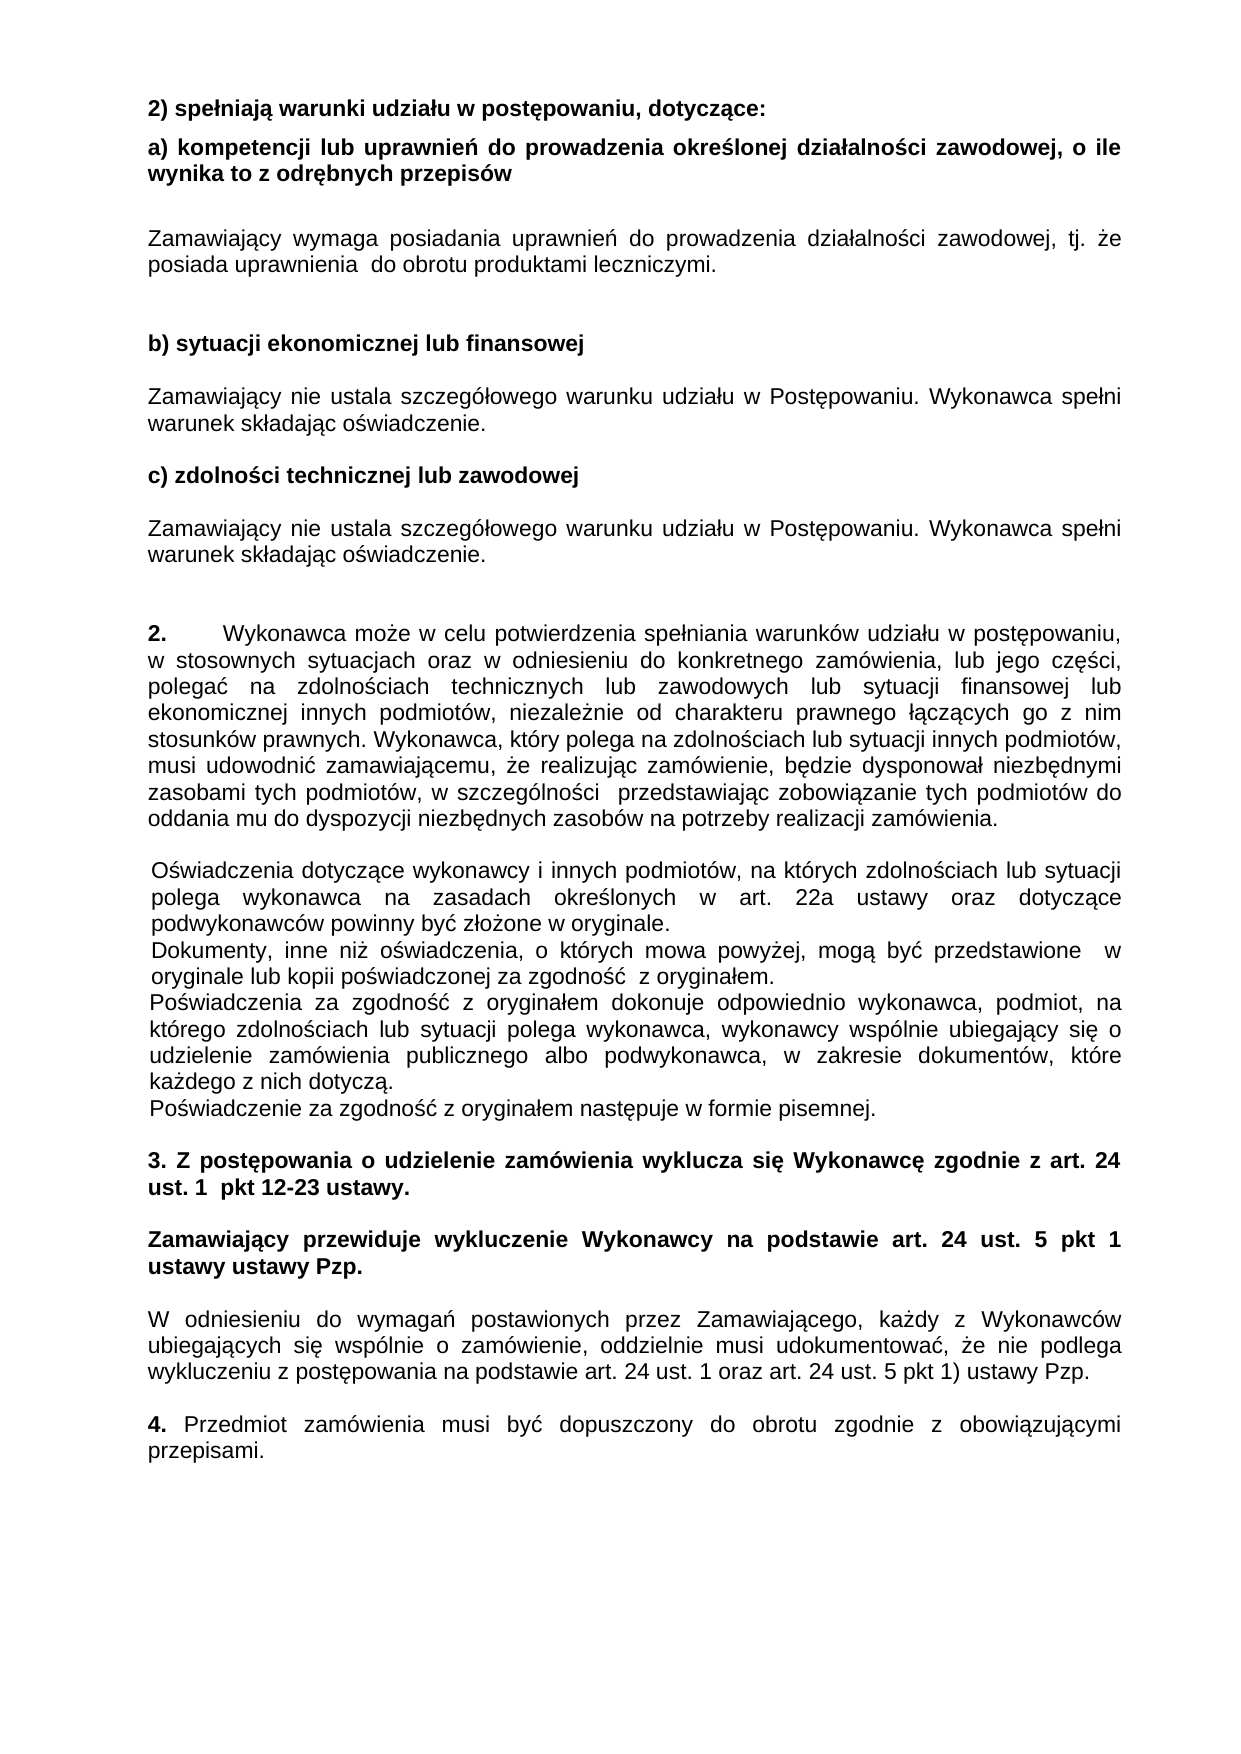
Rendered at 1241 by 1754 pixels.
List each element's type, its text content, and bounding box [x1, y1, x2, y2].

text Zamawiający wymaga posiadania uprawnień do prowadzenia działalności zawodowej, tj. że posiada uprawnienia do obrotu produktami leczniczymi. [148, 225, 1122, 278]
list Oświadczenia dotyczące wykonawcy i innych podmiotów, na których zdolnościach lub sytuacji polega wykonawca na zasadach określonych w art. 22a ustawy oraz dotyczące podwykonawców powinny być złożone w oryginale. [151, 857, 1122, 937]
text 3. Z postępowania o udzielenie zamówienia wyklucza się Wykonawcę zgodnie z art. 24 ust. 1 pkt 12-23 ustawy. [148, 1147, 1122, 1200]
list Poświadczenia za zgodność z oryginałem dokonuje odpowiednio wykonawca, podmiot, na którego zdolnościach lub sytuacji polega wykonawca, wykonawcy wspólnie ubiegający się o udzielenie zamówienia publicznego albo podwykonawca, w zakresie dokumentów, które każdego z nich dotyczą. [149, 989, 1122, 1095]
list Dokumenty, inne niż oświadczenia, o których mowa powyżej, mogą być przedstawione w oryginale lub kopii poświadczonej za zgodność z oryginałem. [151, 937, 1122, 989]
text Zamawiający nie ustala szczegółowego warunku udziału w Postępowaniu. Wykonawca spełni warunek składając oświadczenie. [148, 383, 1122, 436]
text Zamawiający przewiduje wykluczenie Wykonawcy na podstawie art. 24 ust. 5 pkt 1 ustawy ustawy Pzp. [148, 1226, 1122, 1279]
text b) sytuacji ekonomicznej lub finansowej [148, 330, 1122, 357]
text 2) spełniają warunki udziału w postępowaniu, dotyczące: [148, 95, 1122, 122]
text c) zdolności technicznej lub zawodowej [148, 462, 1122, 488]
text 4. Przedmiot zamówienia musi być dopuszczony do obrotu zgodnie z obowiązującymi przepisami. [148, 1411, 1122, 1464]
list Poświadczenie za zgodność z oryginałem następuje w formie pisemnej. [149, 1095, 1122, 1121]
text a) kompetencji lub uprawnień do prowadzenia określonej działalności zawodowej, o ile wynika to z odrębnych przepisów [148, 133, 1122, 186]
text Zamawiający nie ustala szczegółowego warunku udziału w Postępowaniu. Wykonawca spełni warunek składając oświadczenie. [148, 515, 1122, 568]
list Wykonawca może w celu potwierdzenia spełniania warunków udziału w postępowaniu, w stosownych sytuacjach oraz w odniesieniu do konkretnego zamówienia, lub jego części, polegać na zdolnościach technicznych lub zawodowych lub sytuacji finansowej lub ekonomicznej innych podmiotów, niezależnie od charakteru prawnego łączących go z nim stosunków prawnych. Wykonawca, który polega na zdolnościach lub sytuacji innych podmiotów, musi udowodnić zamawiającemu, że realizując zamówienie, będzie dysponował niezbędnymi zasobami tych podmiotów, w szczególności przedstawiając zobowiązanie tych podmiotów do oddania mu do dyspozycji niezbędnych zasobów na potrzeby realizacji zamówienia. [148, 620, 1122, 831]
text W odniesieniu do wymagań postawionych przez Zamawiającego, każdy z Wykonawców ubiegających się wspólnie o zamówienie, oddzielnie musi udokumentować, że nie podlega wykluczeniu z postępowania na podstawie art. 24 ust. 1 oraz art. 24 ust. 5 pkt 1) ustawy Pzp. [148, 1306, 1122, 1384]
